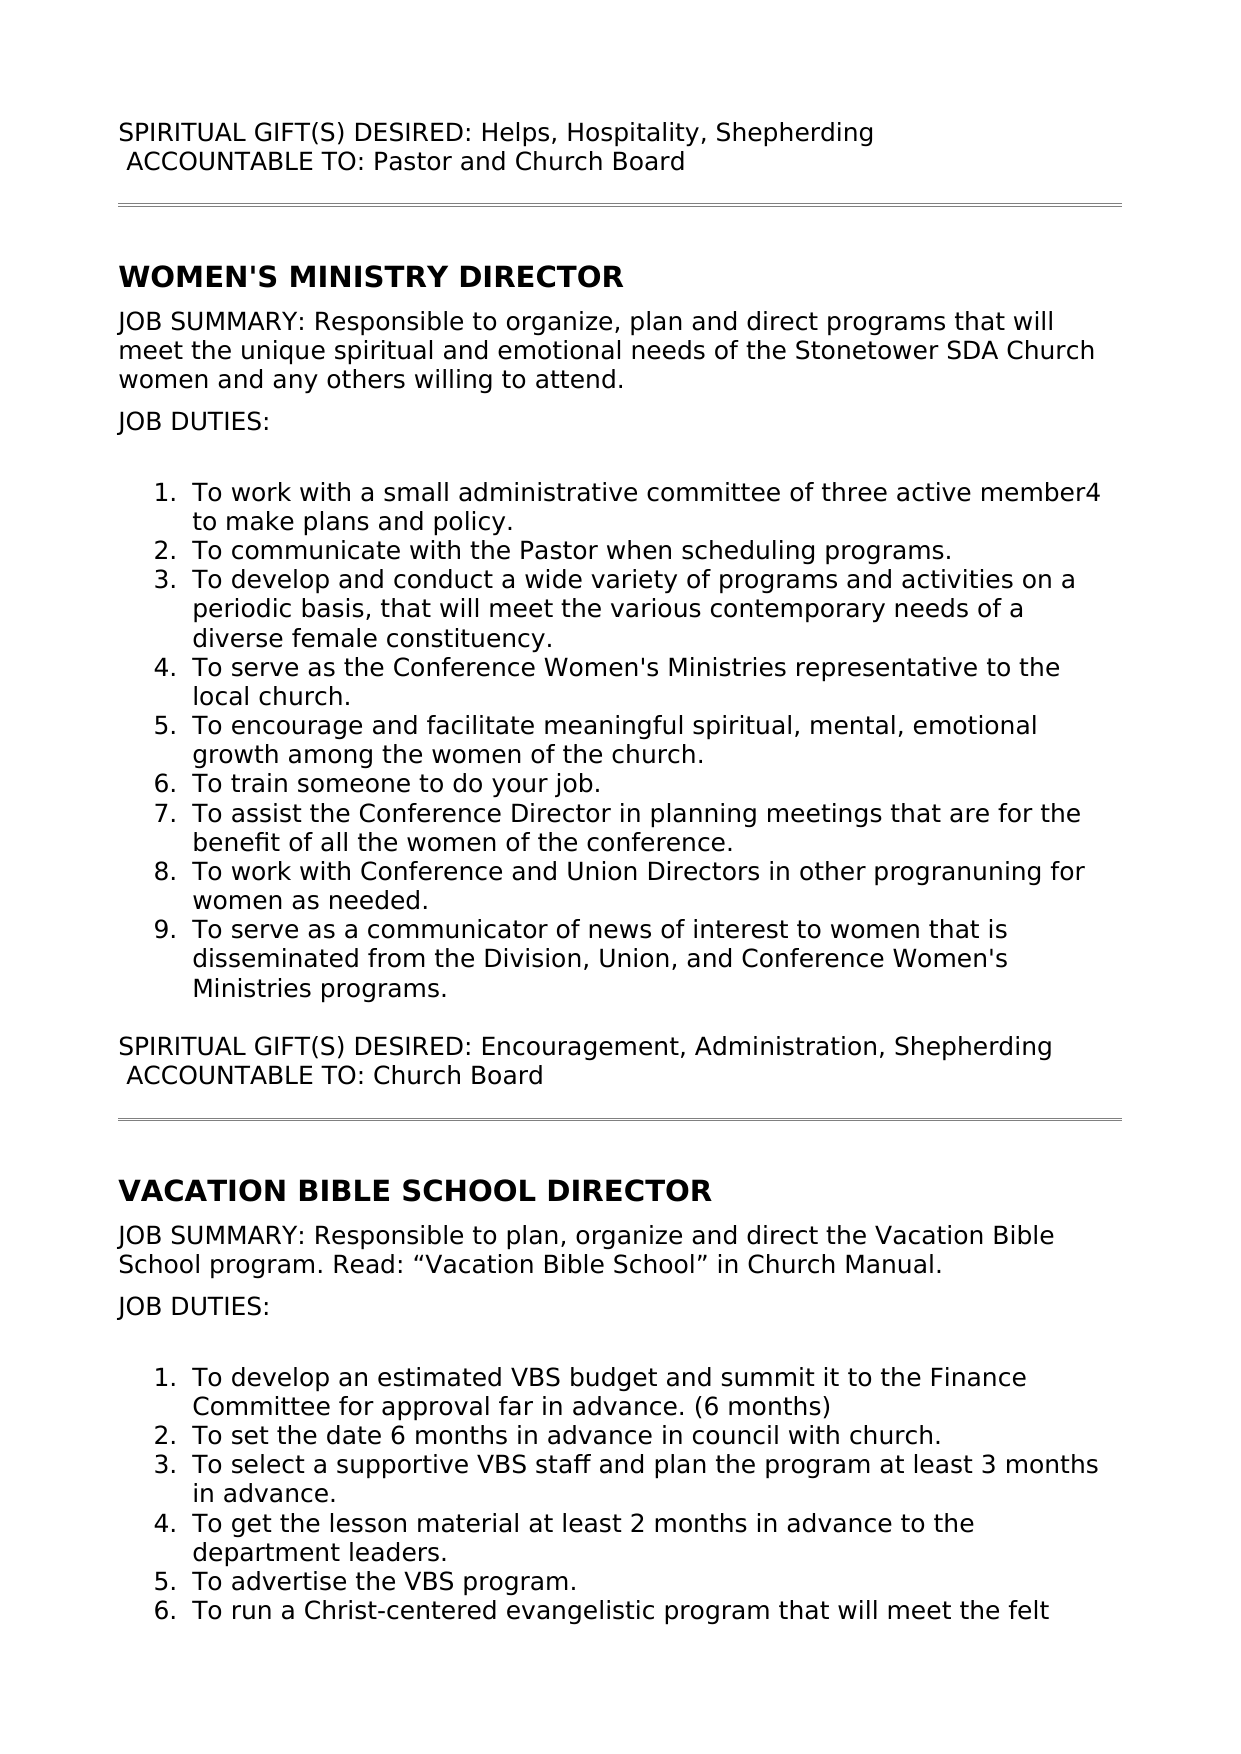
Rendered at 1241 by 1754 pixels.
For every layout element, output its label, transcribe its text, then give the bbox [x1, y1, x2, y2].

list To develop and conduct a wide variety of programs and activities on a periodic basis, that will meet the various contemporary needs of a diverse female constituency. [177, 565, 1122, 653]
list To run a Christ-centered evangelistic program that will meet the felt [177, 1596, 1122, 1626]
text JOB SUMMARY: Responsible to plan, organize and direct the Vacation Bible School program. Read: “Vacation Bible School” in Church Manual. [118, 1221, 1122, 1279]
list To advertise the VBS program. [177, 1567, 1122, 1596]
list To serve as a communicator of news of interest to women that is disseminated from the Division, Union, and Conference Women's Ministries programs. [177, 915, 1122, 1003]
list To serve as the Conference Women's Ministries representative to the local church. [177, 653, 1122, 711]
text SPIRITUAL GIFT(S) DESIRED: Helps, Hospitality, Shepherding ACCOUNTABLE TO: Pastor and Church Board [118, 118, 1122, 176]
list To encourage and facilitate meaningful spiritual, mental, emotional growth among the women of the church. [177, 711, 1122, 769]
subtitle WOMEN'S MINISTRY DIRECTOR [118, 260, 1122, 294]
list To set the date 6 months in advance in council with church. [177, 1421, 1122, 1451]
subtitle VACATION BIBLE SCHOOL DIRECTOR [118, 1174, 1122, 1208]
text SPIRITUAL GIFT(S) DESIRED: Encouragement, Administration, Shepherding ACCOUNTABLE TO: Church Board [118, 1032, 1122, 1091]
list To develop an estimated VBS budget and summit it to the Finance Committee for approval far in advance. (6 months) [177, 1363, 1122, 1421]
list To work with Conference and Union Directors in other progranuning for women as needed. [177, 857, 1122, 915]
list To communicate with the Pastor when scheduling programs. [177, 536, 1122, 565]
list To train someone to do your job. [177, 769, 1122, 799]
list To select a supportive VBS staff and plan the program at least 3 months in advance. [177, 1451, 1122, 1509]
list To get the lesson material at least 2 months in advance to the department leaders. [177, 1509, 1122, 1567]
text JOB SUMMARY: Responsible to organize, plan and direct programs that will meet the unique spiritual and emotional needs of the Stonetower SDA Church women and any others willing to attend. [118, 307, 1122, 394]
text JOB DUTIES: [118, 1292, 1122, 1321]
list To work with a small administrative committee of three active member4 to make plans and policy. [177, 478, 1122, 536]
text JOB DUTIES: [118, 407, 1122, 436]
list To assist the Conference Director in planning meetings that are for the benefit of all the women of the conference. [177, 799, 1122, 857]
